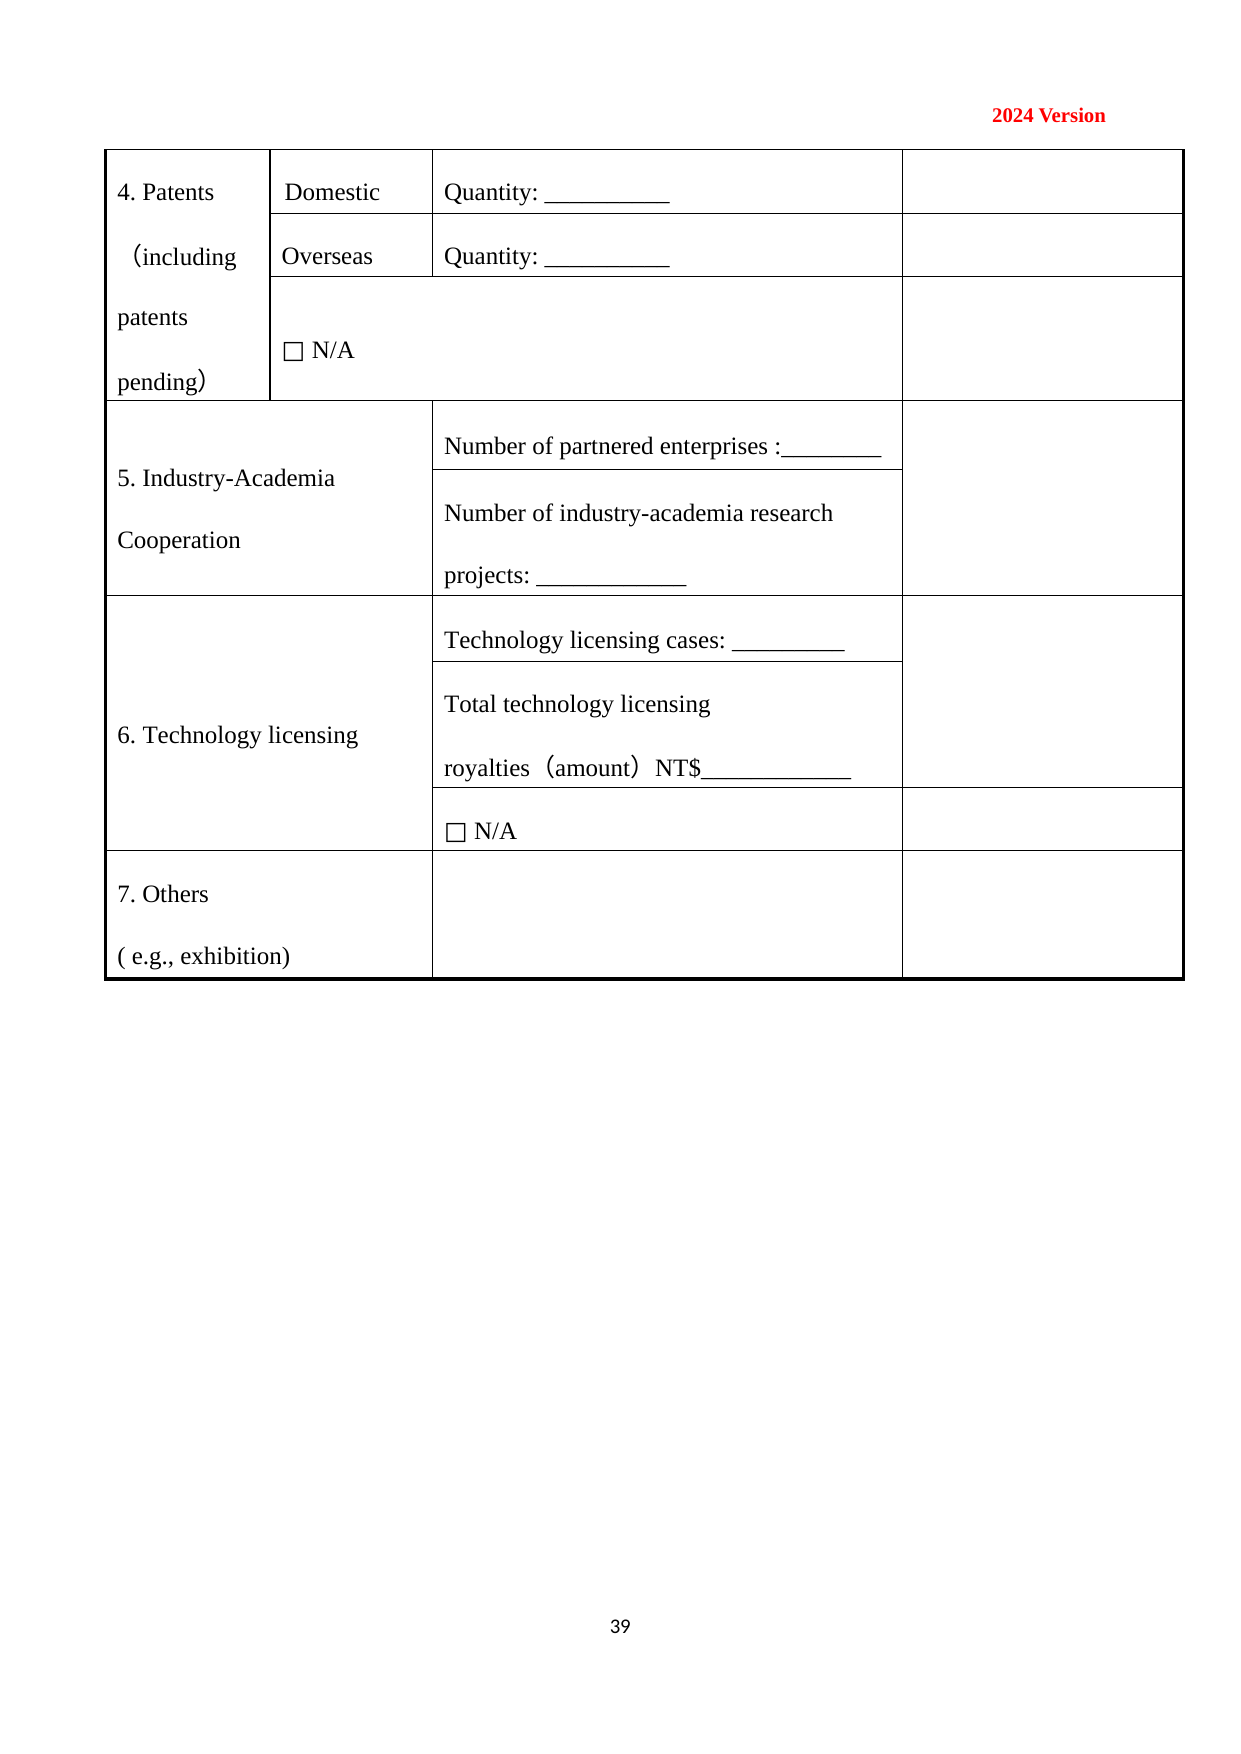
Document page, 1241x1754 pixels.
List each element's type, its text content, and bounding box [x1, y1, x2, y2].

table_cell Number of industry-academia research projects: ____________ [433, 470, 902, 595]
table_cell Quantity: __________ [433, 214, 902, 276]
table_cell [903, 150, 1182, 213]
table_cell 6. Technology licensing [107, 596, 432, 850]
table_cell [903, 277, 1182, 400]
table_cell □ N/A [433, 788, 902, 850]
table_cell Technology licensing cases: _________ [433, 596, 902, 661]
table_cell Overseas [271, 214, 432, 276]
table_cell [903, 596, 1182, 787]
table_cell [433, 851, 902, 976]
table_cell 4. Patents （including patents pending） [107, 150, 269, 400]
table_cell [903, 851, 1182, 976]
table_cell [903, 401, 1182, 595]
table_cell Number of partnered enterprises :________ [433, 401, 902, 469]
table_cell Domestic [271, 150, 432, 213]
table_cell Quantity: __________ [433, 150, 902, 213]
table_cell Total technology licensing royalties（amount）NT$____________ [433, 662, 902, 787]
table_cell 5. Industry-Academia Cooperation [107, 401, 432, 595]
table_cell [903, 214, 1182, 276]
table_cell 7. Others ( e.g., exhibition) [107, 851, 432, 976]
table_cell [903, 788, 1182, 850]
table_cell □ N/A [271, 277, 902, 400]
